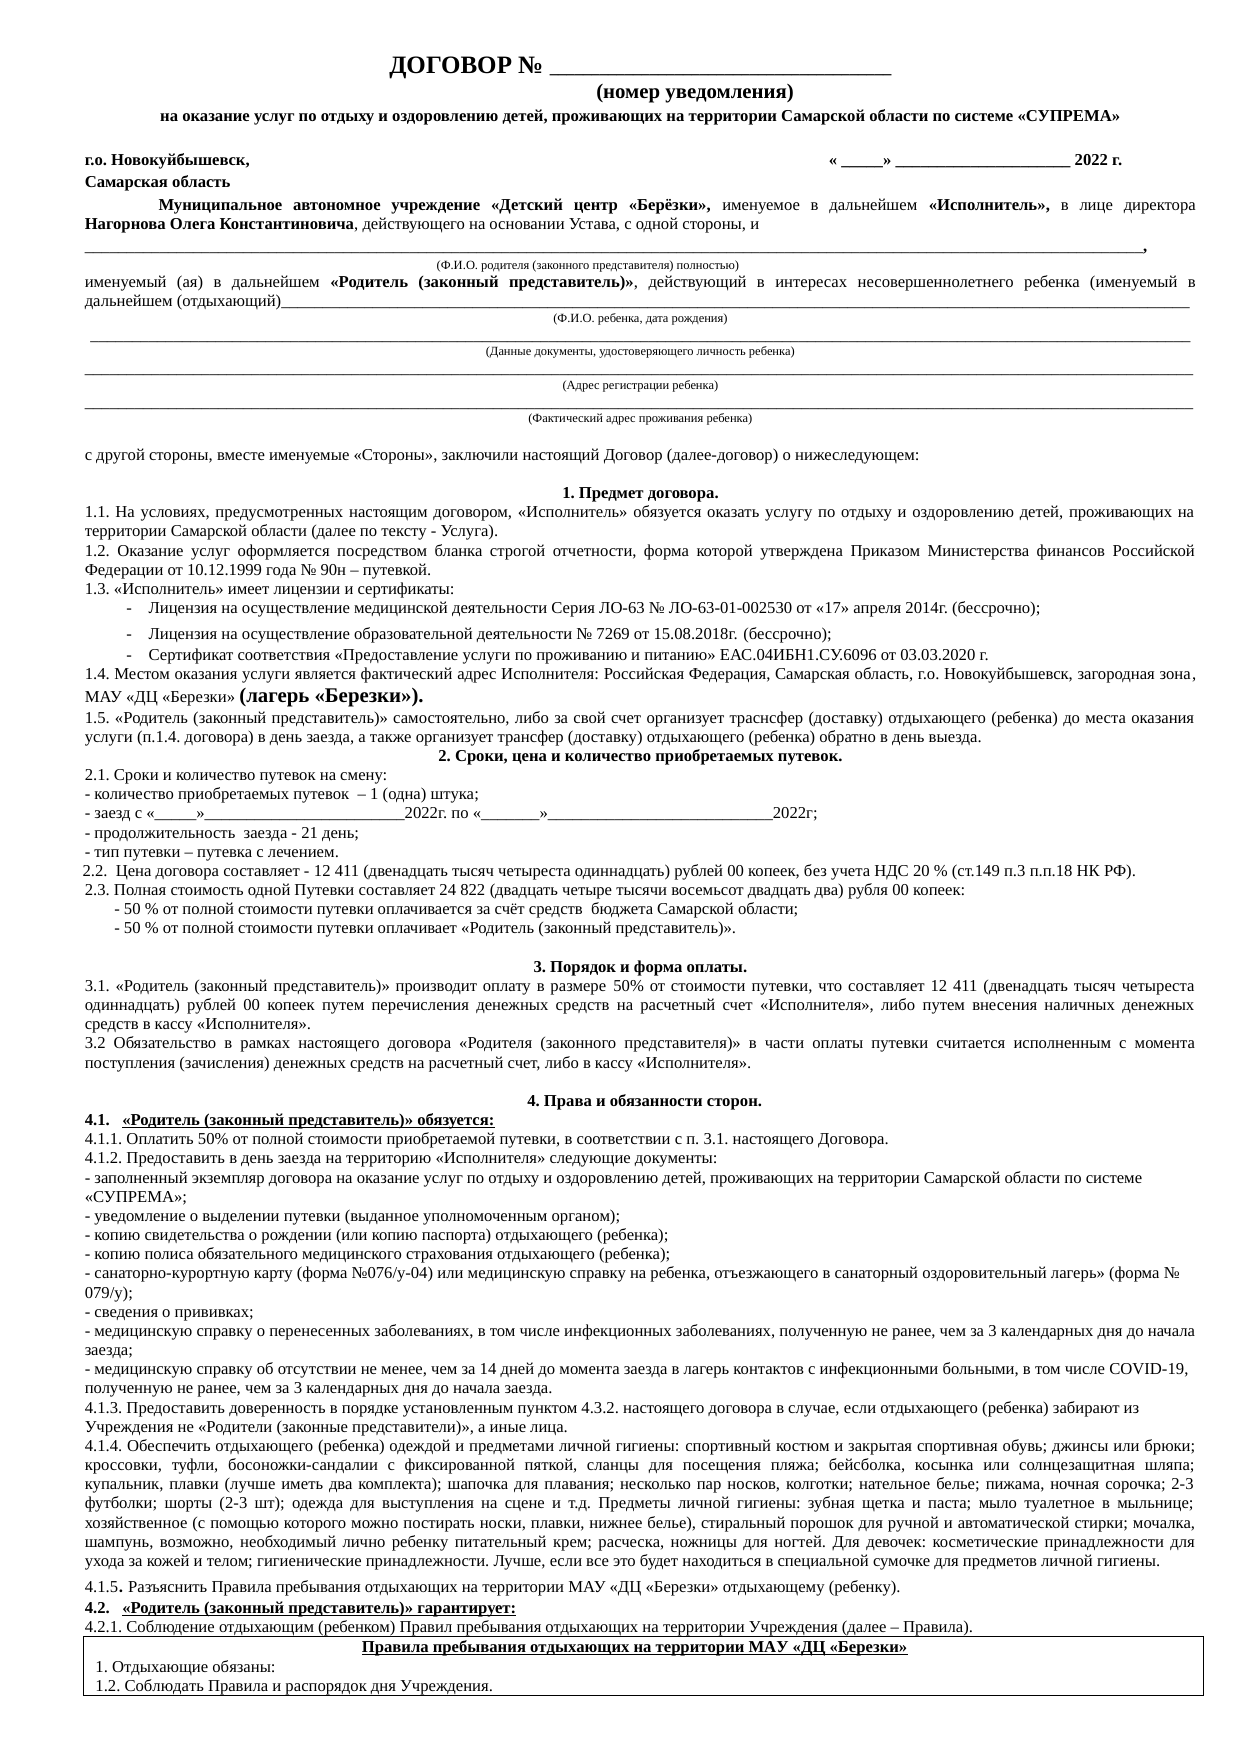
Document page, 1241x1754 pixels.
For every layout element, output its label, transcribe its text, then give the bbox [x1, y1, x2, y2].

text 1. Предмет договора. [84, 483, 1196, 502]
text - 50 % от полной стоимости путевки оплачивается за счёт средств бюджета Самарской области; [114, 899, 1196, 918]
text 1.3. «Исполнитель» имеет лицензии и сертификаты: [84, 579, 1196, 598]
text 2. Сроки, цена и количество приобретаемых путевок. [84, 746, 1196, 765]
text ____________________________________________________________________________________________________________________________________ [84, 325, 1196, 344]
text - санаторно-курортную карту (форма №076/у-04) или медицинскую справку на ребенка, отъезжающего в санаторный оздоровительный лагерь» (форма № 079/у); [84, 1263, 1196, 1302]
text - медицинскую справку об отсутствии не менее, чем за 14 дней до момента заезда в лагерь контактов с инфекционными больными, в том числе COVID-19, полученную не ранее, чем за 3 календарных дня до начала заезда. [84, 1359, 1196, 1397]
text 4.1.3. Предоставить доверенность в порядке установленным пунктом 4.3.2. настоящего договора в случае, если отдыхающего (ребенка) забирают из Учреждения не «Родители (законные представители)», а иные лица. [84, 1397, 1196, 1436]
text (Адрес регистрации ребенка) [84, 377, 1196, 392]
text 2.2. Цена договора составляет - 12 411 (двенадцать тысяч четыреста одиннадцать) рублей 00 копеек, без учета НДС 20 % (ст.149 п.3 п.п.18 НК РФ). [53, 861, 1196, 880]
text - Лицензия на осуществление образовательной деятельности № 7269 от 15.08.2018г. (бессрочно); [84, 617, 1196, 645]
text - копию полиса обязательного медицинского страхования отдыхающего (ребенка); [84, 1244, 1196, 1263]
text 4.1.4. Обеспечить отдыхающего (ребенка) одеждой и предметами личной гигиены: спортивный костюм и закрытая спортивная обувь; джинсы или брюки; кроссовки, туфли, босоножки-сандалии с фиксированной пяткой, сланцы для посещения пляжа; бейсболка, косынка или солнцезащитная шляпа; купальник, плавки (лучше иметь два комплекта); шапочка для плавания; несколько пар носков, колготки; нательное белье; пижама, ночная сорочка; 2-3 футболки; шорты (2-3 шт); одежда для выступления на сцене и т.д. Предметы личной гигиены: зубная щетка и паста; мыло туалетное в мыльнице; хозяйственное (с помощью которого можно постирать носки, плавки, нижнее белье), стиральный порошок для ручной и автоматической стирки; мочалка, шампунь, возможно, необходимый лично ребенку питательный крем; расческа, ножницы для ногтей. Для девочек: косметические принадлежности для ухода за кожей и телом; гигиенические принадлежности. Лучше, если все это будет находиться в специальной сумочке для предметов личной гигиены. [84, 1436, 1196, 1570]
text _______________________________________________________________________________________________________________________________, [84, 236, 1196, 255]
text 4.2.1. Соблюдение отдыхающим (ребенком) Правил пребывания отдыхающих на территории Учреждения (далее – Правила). [84, 1617, 1181, 1636]
text 3.2 Обязательство в рамках настоящего договора «Родителя (законного представителя)» в части оплаты путевки считается исполненным с момента поступления (зачисления) денежных средств на расчетный счет, либо в кассу «Исполнителя». [84, 1033, 1196, 1072]
text (Данные документы, удостоверяющего личность ребенка) [84, 344, 1196, 358]
text 4.1.2. Предоставить в день заезда на территорию «Исполнителя» следующие документы: [84, 1148, 1196, 1167]
list «Родитель (законный представитель)» гарантирует: [84, 1598, 1181, 1617]
text 2.3. Полная стоимость одной Путевки составляет 24 822 (двадцать четыре тысячи восемьсот двадцать два) рубля 00 копеек: [84, 880, 1196, 899]
text 3.1. «Родитель (законный представитель)» производит оплату в размере 50% от стоимости путевки, что составляет 12 411 (двенадцать тысяч четыреста одиннадцать) рублей 00 копеек путем перечисления денежных средств на расчетный счет «Исполнителя», либо путем внесения наличных денежных средств в кассу «Исполнителя». [84, 976, 1196, 1033]
text _____________________________________________________________________________________________________________________________________ [84, 358, 1196, 377]
text (Ф.И.О. ребенка, дата рождения) [84, 310, 1196, 325]
text Самарская область [84, 172, 1196, 191]
text - сведения о прививках; [84, 1302, 1196, 1321]
text 3. Порядок и форма оплаты. [84, 957, 1196, 976]
text 1.2. Оказание услуг оформляется посредством бланка строгой отчетности, форма которой утверждена Приказом Министерства финансов Российской Федерации от 10.12.1999 года № 90н – путевкой. [84, 540, 1196, 579]
text (номер уведомления) [84, 79, 1196, 103]
text - тип путевки – путевка с лечением. [84, 842, 1196, 861]
text - копию свидетельства о рождении (или копию паспорта) отдыхающего (ребенка); [84, 1225, 1196, 1244]
text - медицинскую справку о перенесенных заболеваниях, в том числе инфекционных заболеваниях, полученную не ранее, чем за 3 календарных дня до начала заезда; [84, 1321, 1196, 1359]
text с другой стороны, вместе именуемые «Стороны», заключили настоящий Договор (далее-договор) о нижеследующем: [84, 444, 1196, 464]
text (Ф.И.О. родителя (законного представителя) полностью) [84, 258, 1196, 272]
text - уведомление о выделении путевки (выданное уполномоченным органом); [84, 1206, 1196, 1225]
text 2.1. Сроки и количество путевок на смену: [84, 765, 1196, 784]
text 1.4. Местом оказания услуги является фактический адрес Исполнителя: Российская Федерация, Самарская область, г.о. Новокуйбышевск, загородная зона, МАУ «ДЦ «Березки» (лагерь «Березки»). [84, 664, 1196, 707]
text - продолжительность заезда - 21 день; [84, 822, 1196, 842]
text - заезд с «_____»________________________2022г. по «_______»___________________________2022г; [84, 803, 1196, 822]
text 4.1.5. Разъяснить Правила пребывания отдыхающих на территории МАУ «ДЦ «Березки» отдыхающему (ребенку). [84, 1570, 1181, 1598]
text 1.5. «Родитель (законный представитель)» самостоятельно, либо за свой счет организует траснсфер (доставку) отдыхающего (ребенка) до места оказания услуги (п.1.4. договора) в день заезда, а также организует трансфер (доставку) отдыхающего (ребенка) обратно в день выезда. [84, 707, 1196, 746]
text - Лицензия на осуществление медицинской деятельности Серия ЛО-63 № ЛО-63-01-002530 от «17» апреля 2014г. (бессрочно); [84, 598, 1196, 617]
text - 50 % от полной стоимости путевки оплачивает «Родитель (законный представитель)». [114, 918, 1196, 937]
text 4. Права и обязанности сторон. [84, 1091, 1196, 1110]
text 4.1.1. Оплатить 50% от полной стоимости приобретаемой путевки, в соответствии с п. 3.1. настоящего Договора. [84, 1129, 1196, 1148]
text (Фактический адрес проживания ребенка) [84, 411, 1196, 425]
text г.о. Новокуйбышевск, « _____» _____________________ 2022 г. [84, 150, 1196, 169]
list «Родитель (законный представитель)» обязуется: [84, 1110, 1196, 1129]
text на оказание услуг по отдыху и оздоровлению детей, проживающих на территории Самарской области по системе «СУПРЕМА» [84, 106, 1196, 125]
text - Сертификат соответствия «Предоставление услуги по проживанию и питанию» ЕАС.04ИБН1.СУ.6096 от 03.03.2020 г. [84, 645, 1196, 664]
text - количество приобретаемых путевок – 1 (одна) штука; [84, 784, 1196, 803]
text - заполненный экземпляр договора на оказание услуг по отдыху и оздоровлению детей, проживающих на территории Самарской области по системе «СУПРЕМА»; [84, 1167, 1196, 1206]
table_header Правила пребывания отдыхающих на территории МАУ «ДЦ «Березки» 1. Отдыхающие обязаны: 1.2. Соблюдать Правила и распорядок дня Учреждения. [84, 1637, 1203, 1695]
text Муниципальное автономное учреждение «Детский центр «Берёзки», именуемое в дальнейшем «Исполнитель», в лице директора Нагорнова Олега Константиновича, действующего на основании Устава, с одной стороны, и [84, 194, 1196, 233]
text именуемый (ая) в дальнейшем «Родитель (законный представитель)», действующий в интересах несовершеннолетнего ребенка (именуемый в дальнейшем (отдыхающий)_____________________________________________________________________________________________________________ [84, 272, 1196, 310]
text ДОГОВОР № _________________________________________ [84, 50, 1196, 79]
text _____________________________________________________________________________________________________________________________________ [84, 392, 1196, 411]
text 1.1. На условиях, предусмотренных настоящим договором, «Исполнитель» обязуется оказать услугу по отдыху и оздоровлению детей, проживающих на территории Самарской области (далее по тексту - Услуга). [84, 502, 1196, 540]
